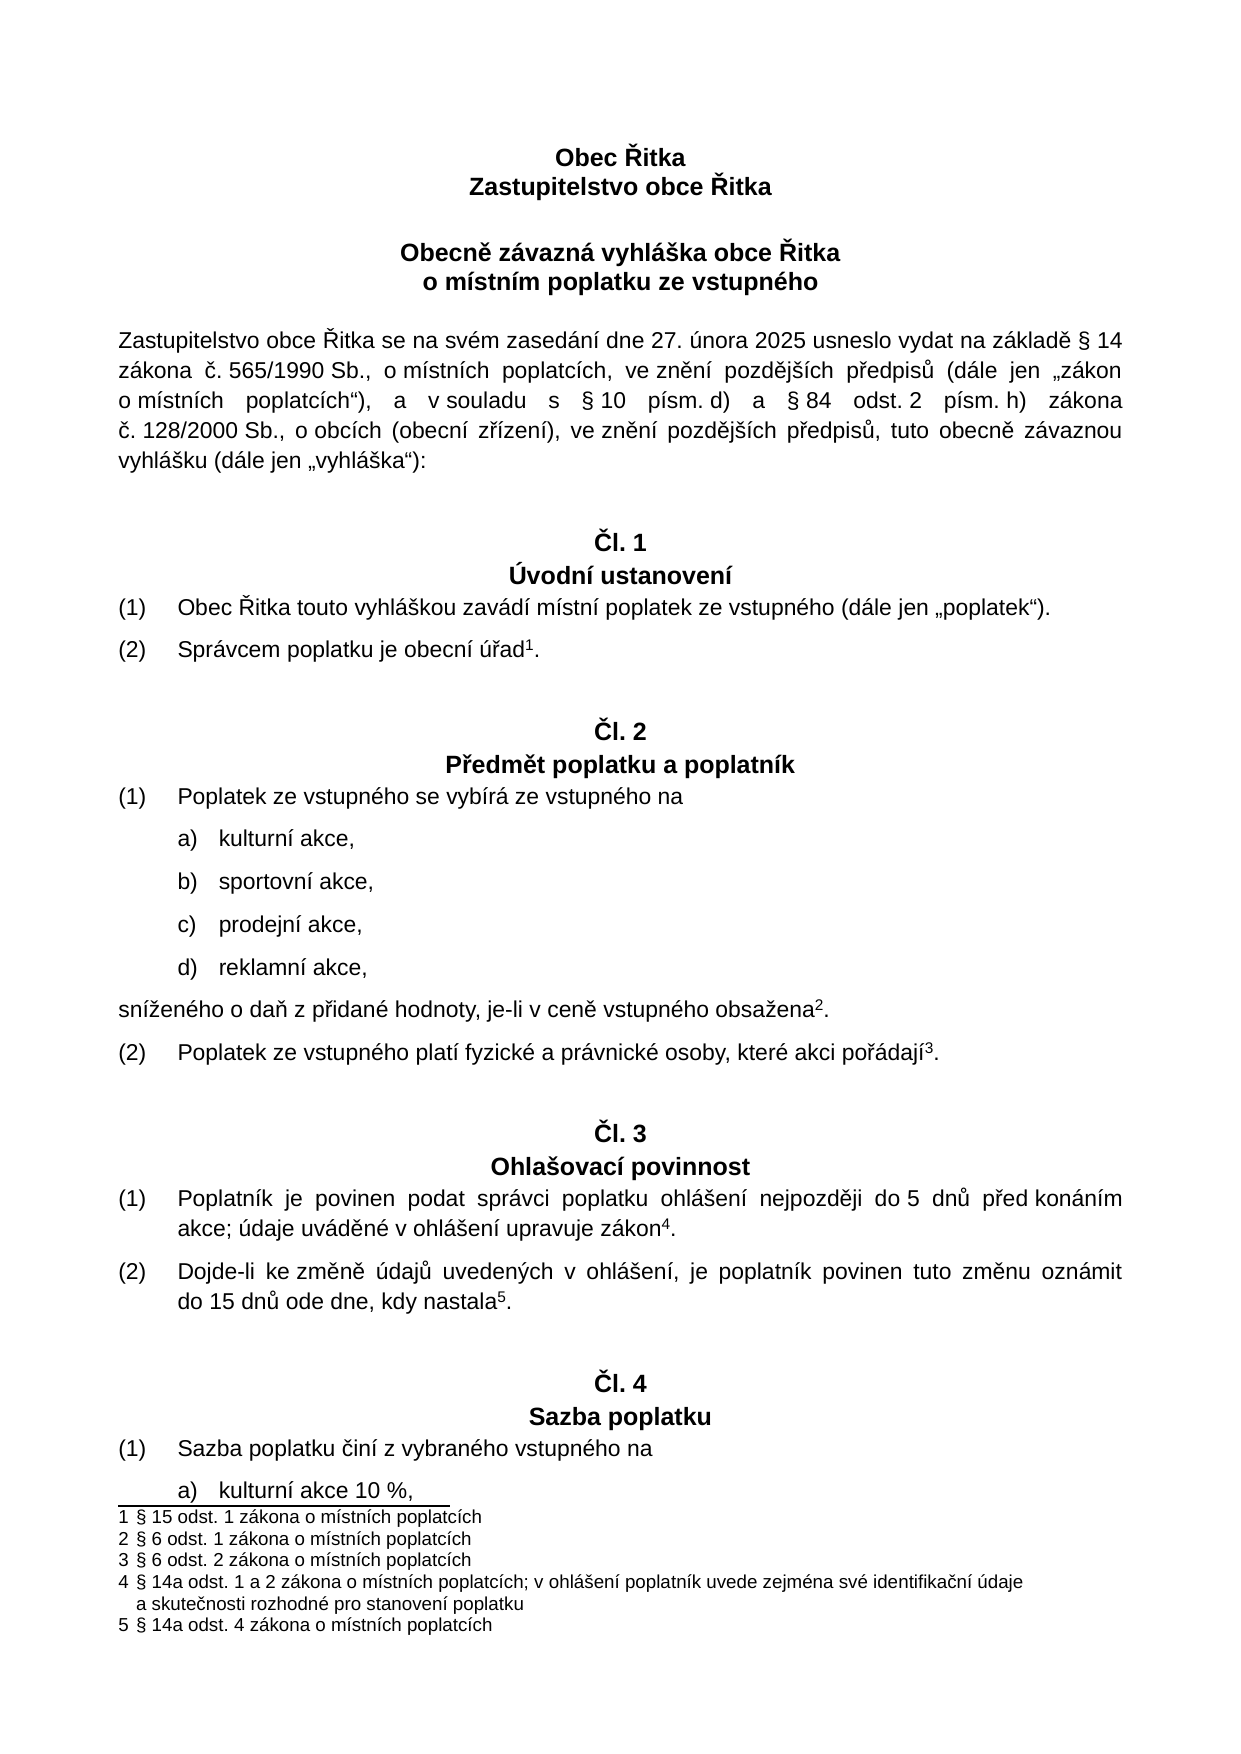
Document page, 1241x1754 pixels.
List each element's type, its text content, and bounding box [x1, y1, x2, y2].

list Sazba poplatku činí z vybraného vstupného na [118, 1434, 1122, 1461]
list Správcem poplatku je obecní úřad. [118, 636, 1122, 663]
list § 14a odst. 4 zákona o místních poplatcích [118, 1614, 1122, 1635]
list reklamní akce, [177, 953, 1122, 980]
list prodejní akce, [177, 911, 1122, 937]
text Zastupitelstvo obce Řitka se na svém zasedání dne 27. února 2025 usneslo vydat na základě § 14 zákona č. 565/1990 Sb., o místních poplatcích, ve znění pozdějších předpisů (dále jen „zákon o místních poplatcích“), a v souladu s § 10 písm. d) a § 84 odst. 2 písm. h) zákona č. 128/2000 Sb., o obcích (obecní zřízení), ve znění pozdějších předpisů, tuto obecně závaznou vyhlášku (dále jen „vyhláška“): [118, 327, 1122, 474]
list Dojde-li ke změně údajů uvedených v ohlášení, je poplatník povinen tuto změnu oznámit do 15 dnů ode dne, kdy nastala. [118, 1258, 1122, 1315]
list § 14a odst. 1 a 2 zákona o místních poplatcích; v ohlášení poplatník uvede zejména své identifikační údaje a skutečnosti rozhodné pro stanovení poplatku [118, 1571, 1122, 1614]
text sníženého o daň z přidané hodnoty, je-li v ceně vstupného obsažena. [118, 996, 1122, 1023]
subtitle Čl. 4 Sazba poplatku [118, 1368, 1122, 1430]
text Obec Řitka Zastupitelstvo obce Řitka [118, 143, 1122, 201]
list § 15 odst. 1 zákona o místních poplatcích [118, 1506, 1122, 1528]
list § 6 odst. 2 zákona o místních poplatcích [118, 1549, 1122, 1571]
subtitle Čl. 3 Ohlašovací povinnost [118, 1119, 1122, 1181]
list Obec Řitka touto vyhláškou zavádí místní poplatek ze vstupného (dále jen „poplatek“). [118, 594, 1122, 620]
list Poplatek ze vstupného se vybírá ze vstupného na [118, 783, 1122, 809]
list kulturní akce 10 %, [177, 1477, 1122, 1504]
subtitle Čl. 1 Úvodní ustanovení [118, 528, 1122, 589]
text § 6 odst. 1 zákona o místních poplatcích [118, 1528, 1122, 1549]
list kulturní akce, [177, 825, 1122, 852]
list sportovní akce, [177, 868, 1122, 894]
subtitle Čl. 2 Předmět poplatku a poplatník [118, 717, 1122, 778]
list Poplatek ze vstupného platí fyzické a právnické osoby, které akci pořádají. [118, 1039, 1122, 1065]
subtitle Obecně závazná vyhláška obce Řitka o místním poplatku ze vstupného [118, 238, 1122, 295]
list Poplatník je povinen podat správci poplatku ohlášení nejpozději do 5 dnů před konáním akce; údaje uváděné v ohlášení upravuje zákon. [118, 1185, 1122, 1242]
